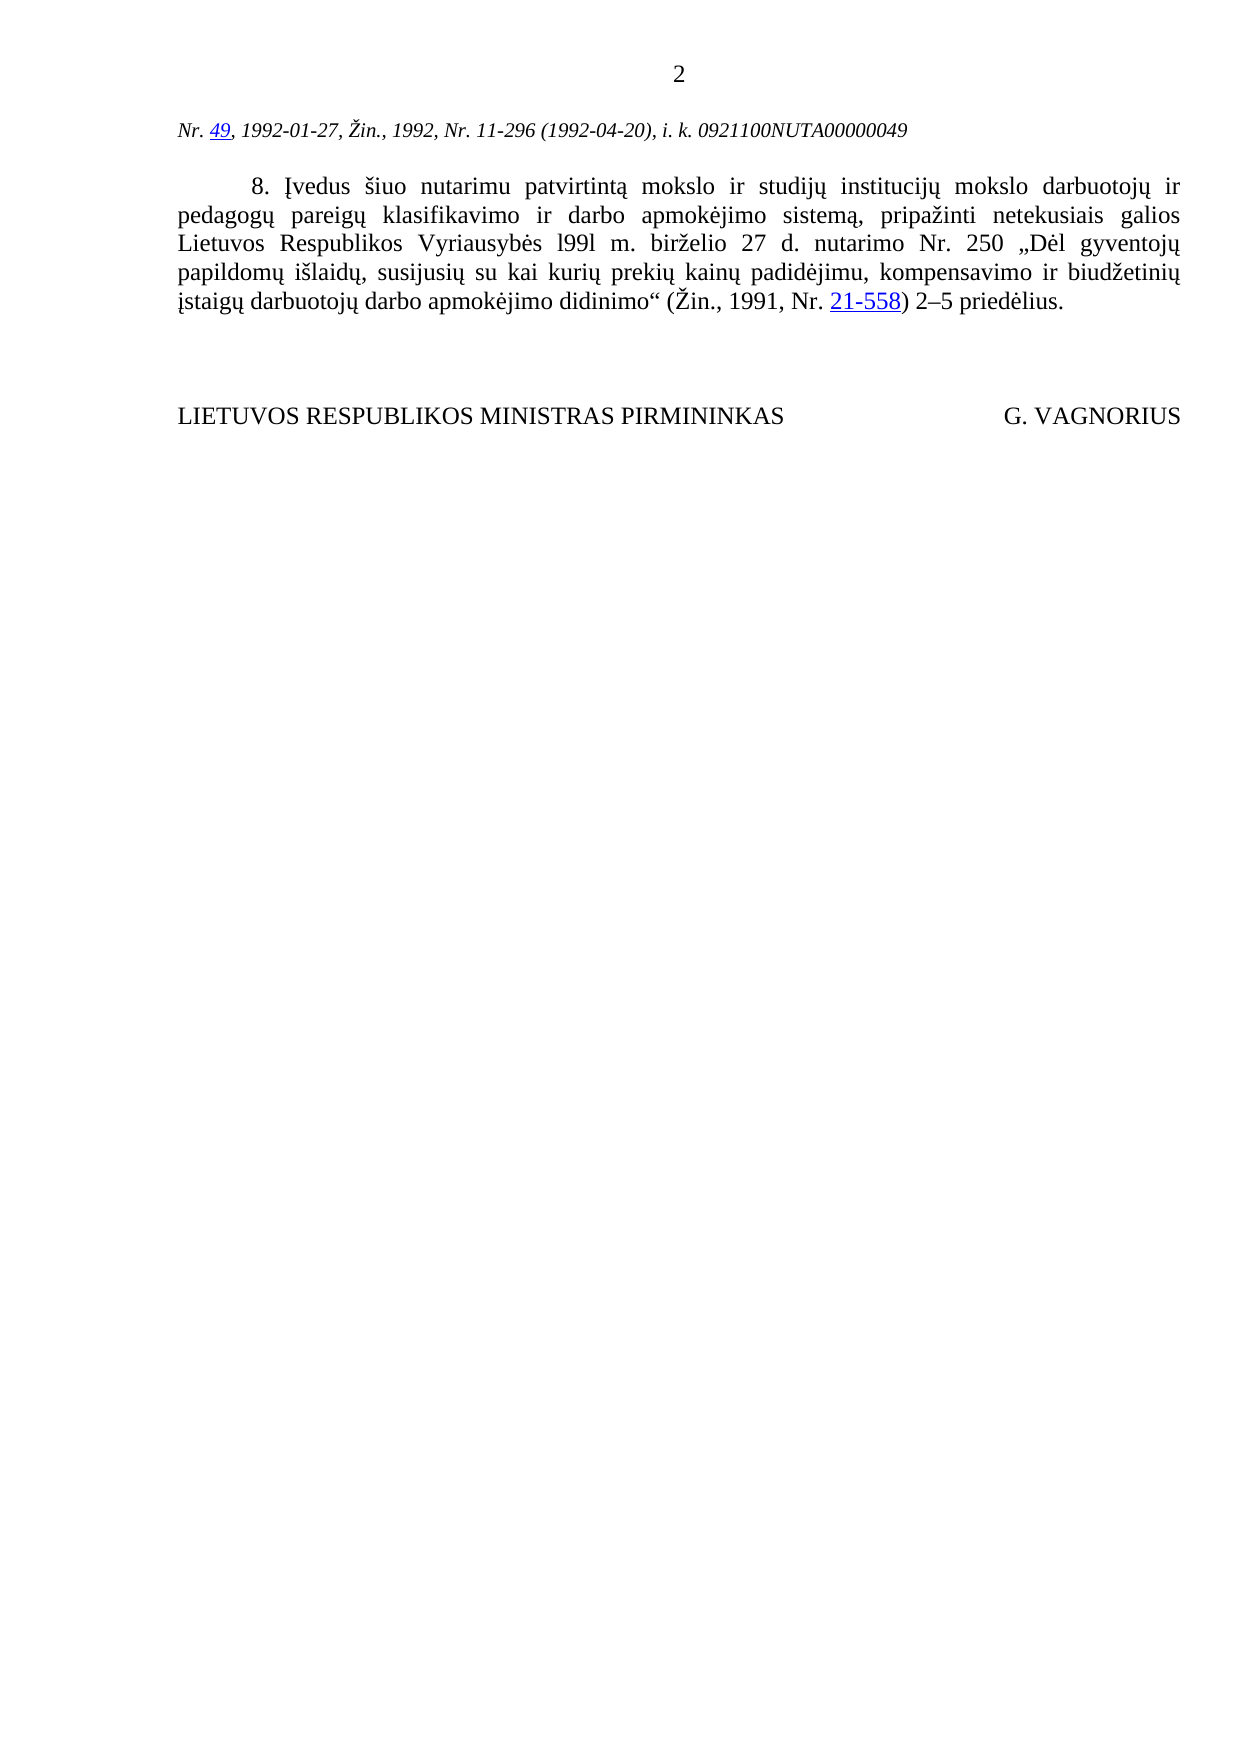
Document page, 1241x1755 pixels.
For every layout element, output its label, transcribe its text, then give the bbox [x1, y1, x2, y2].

text 8. Įvedus šiuo nutarimu patvirtintą mokslo ir studijų institucijų mokslo darbuotojų ir pedagogų pareigų klasifikavimo ir darbo apmokėjimo sistemą, pripažinti netekusiais galios Lietuvos Respublikos Vyriausybės l99l m. birželio 27 d. nutarimo Nr. 250 „Dėl gyventojų papildomų išlaidų, susijusių su kai kurių prekių kainų padidėjimu, kompensavimo ir biudžetinių įstaigų darbuotojų darbo apmokėjimo didinimo“ (Žin., 1991, Nr. 21-558) 2–5 priedėlius. [177, 171, 1181, 315]
text LIETUVOS RESPUBLIKOS MINISTRAS PIRMININKAS G. VAGNORIUS [177, 401, 1181, 430]
text Nr. 49, 1992-01-27, Žin., 1992, Nr. 11-296 (1992-04-20), i. k. 0921100NUTA00000049 [177, 118, 1181, 142]
